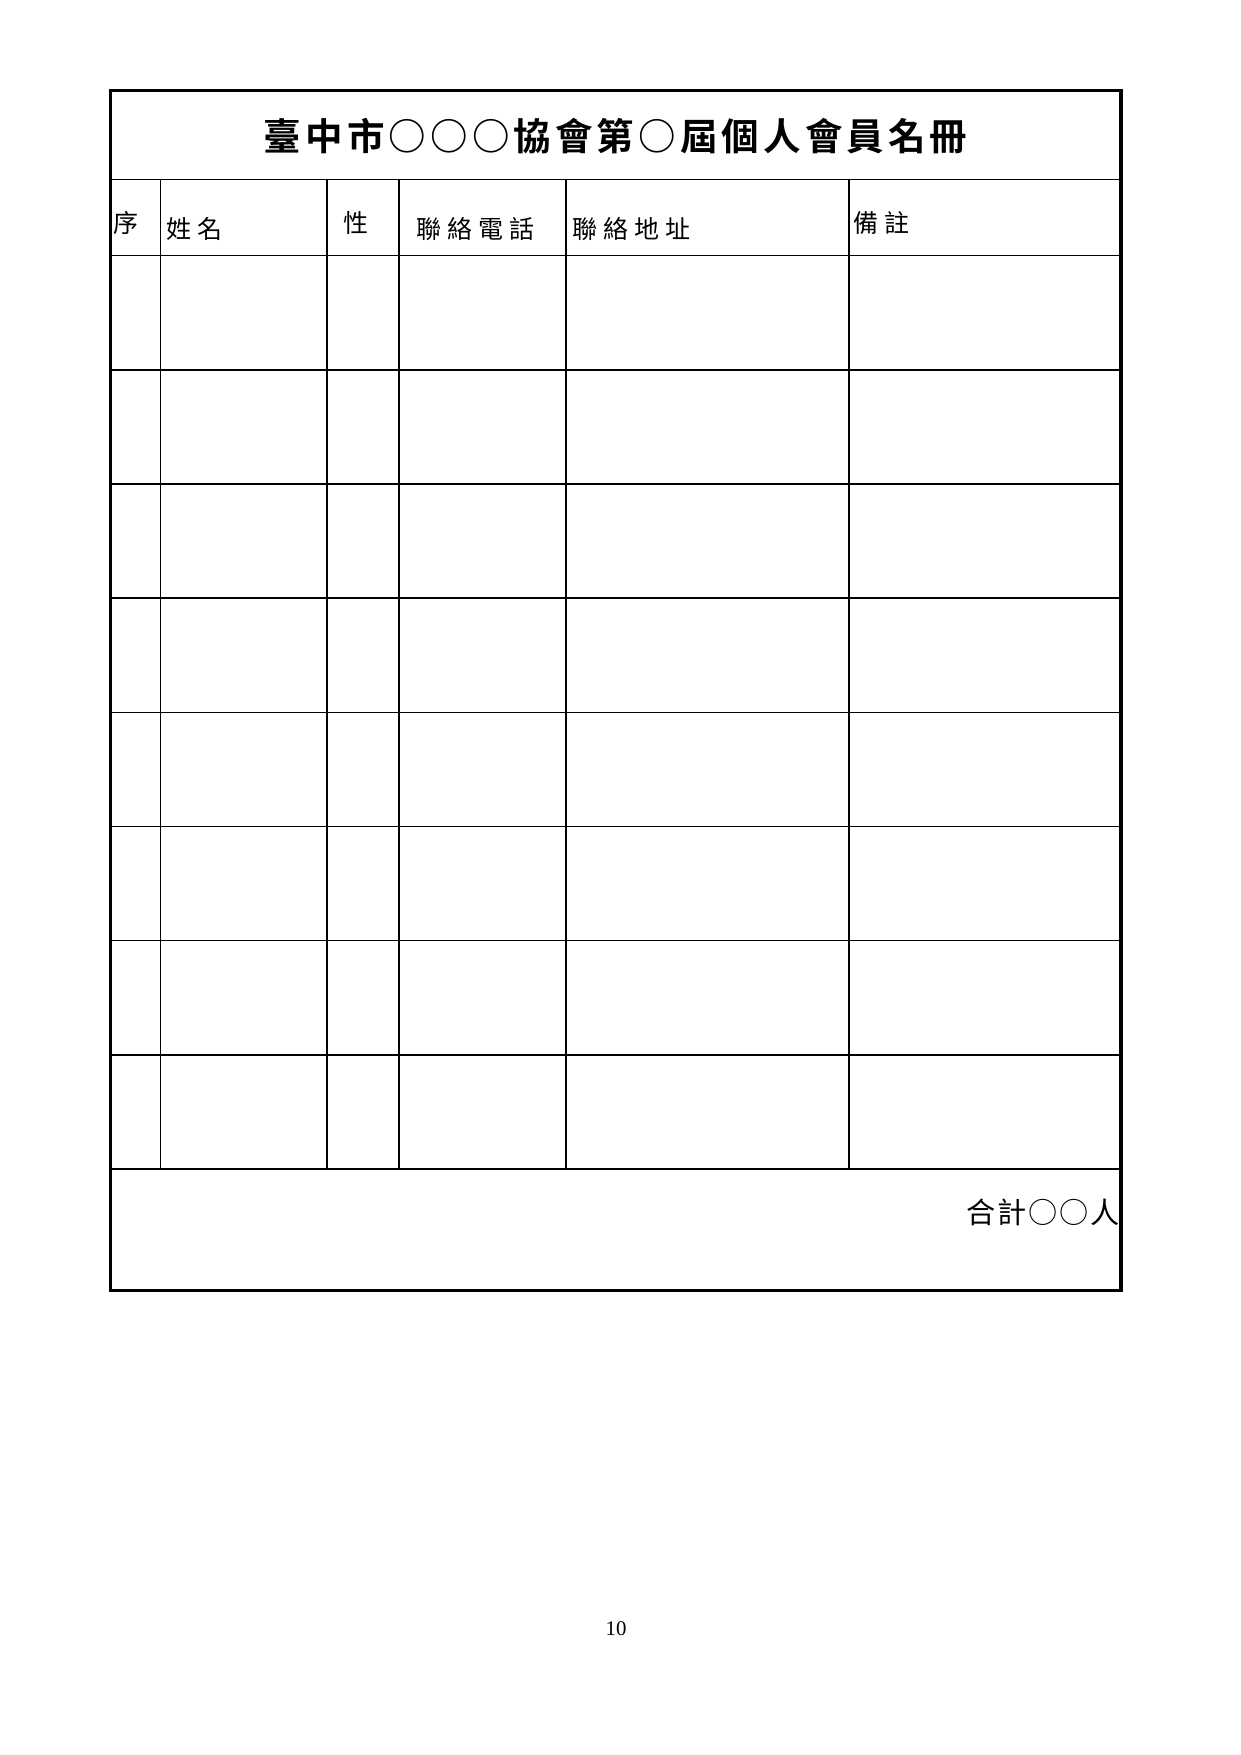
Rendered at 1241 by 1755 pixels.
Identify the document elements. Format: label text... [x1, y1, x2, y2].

table_cell [850, 371, 1119, 483]
table_cell [400, 1056, 565, 1168]
table_cell [112, 827, 160, 940]
table_cell [567, 713, 848, 826]
table_cell [567, 599, 848, 711]
table_cell [850, 827, 1119, 940]
table_cell [400, 485, 565, 597]
table_cell [112, 1056, 160, 1168]
table_cell [567, 1056, 848, 1168]
table_cell [400, 827, 565, 940]
table_cell 序號 [112, 180, 160, 255]
table_cell [328, 1056, 398, 1168]
table_cell [161, 599, 326, 711]
table_cell [328, 485, 398, 597]
table_cell [400, 599, 565, 711]
table_cell [328, 941, 398, 1054]
table_cell [161, 256, 326, 369]
table_cell [161, 827, 326, 940]
table_cell [850, 599, 1119, 711]
table_cell [161, 1056, 326, 1168]
table_cell [161, 941, 326, 1054]
table_cell [567, 941, 848, 1054]
table_cell [328, 371, 398, 483]
table_cell [328, 256, 398, 369]
table_cell [850, 485, 1119, 597]
table_cell [400, 713, 565, 826]
table_header 臺中市○○○協會第○屆個人會員名冊 [112, 92, 1119, 179]
table_cell [328, 827, 398, 940]
table_cell 姓名 [161, 180, 326, 255]
table_cell 備註 (停權會員應予註記) [850, 180, 1119, 255]
table_cell 聯絡電話 [400, 180, 565, 255]
table_cell [567, 256, 848, 369]
table_cell [112, 713, 160, 826]
table_cell [850, 713, 1119, 826]
table_cell [328, 599, 398, 711]
table_cell [112, 599, 160, 711]
table_cell [567, 827, 848, 940]
table_cell [328, 713, 398, 826]
table_cell [161, 713, 326, 826]
table_cell 合計○○人 [112, 1170, 1119, 1288]
table_cell [161, 371, 326, 483]
table_cell [567, 485, 848, 597]
table_cell [567, 371, 848, 483]
table_cell [112, 485, 160, 597]
table_cell [850, 256, 1119, 369]
table_cell [400, 256, 565, 369]
table_cell [400, 371, 565, 483]
table_cell 聯絡地址 [567, 180, 848, 255]
table_cell [112, 256, 160, 369]
table_cell [112, 941, 160, 1054]
table_cell 性別 [328, 180, 398, 255]
table_cell [400, 941, 565, 1054]
table_cell [161, 485, 326, 597]
table_cell [850, 1056, 1119, 1168]
table_cell [112, 371, 160, 483]
table_cell [850, 941, 1119, 1054]
